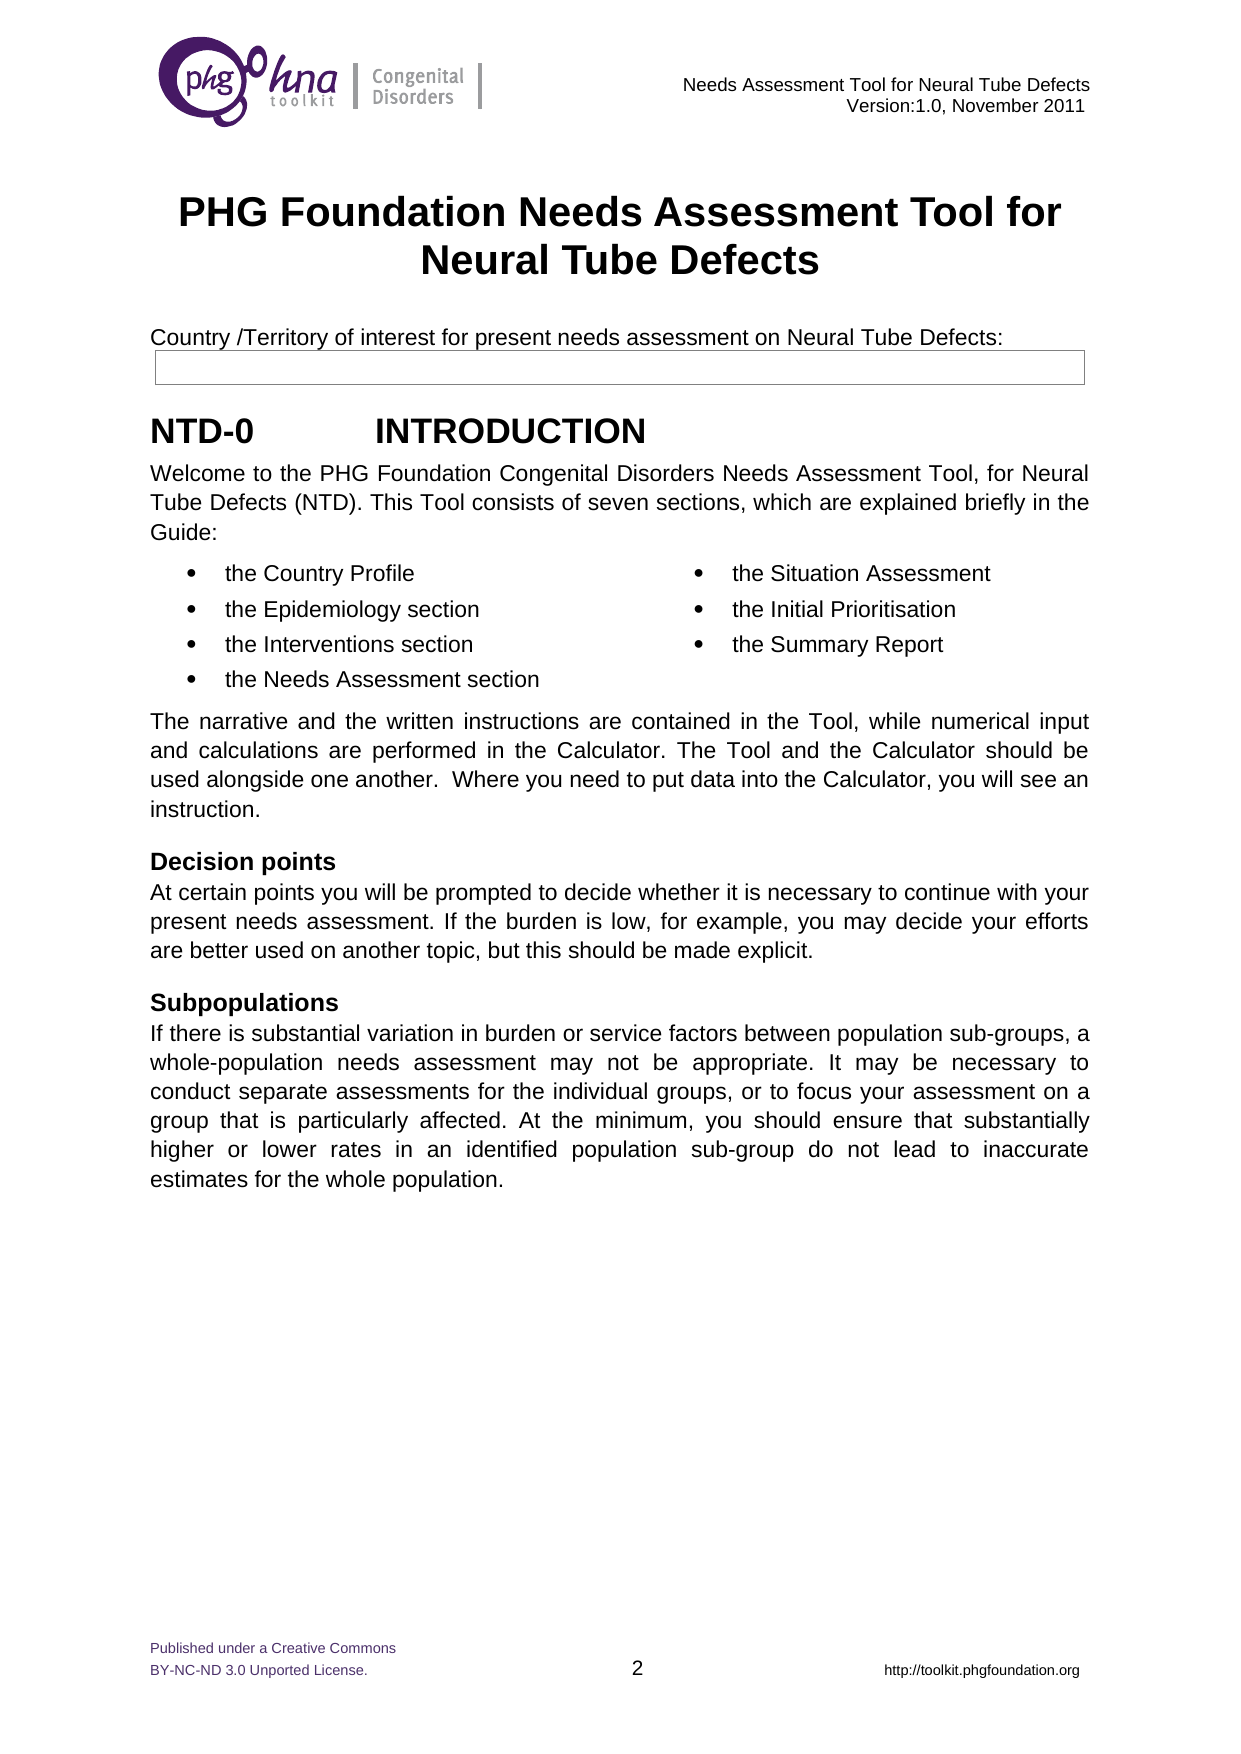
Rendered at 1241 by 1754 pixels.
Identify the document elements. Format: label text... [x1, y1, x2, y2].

list the Initial Prioritisation [694, 593, 1090, 622]
list the Situation Assessment [694, 557, 1090, 587]
list the Country Profile [187, 557, 583, 587]
subtitle Country /Territory of interest for present needs assessment on Neural Tube Defects: [150, 321, 1090, 350]
text Welcome to the PHG Foundation Congenital Disorders Needs Assessment Tool, for Neural Tube Defects (NTD). This Tool consists of seven sections, which are explained briefly in the Guide: [150, 457, 1090, 545]
list the Summary Report [694, 628, 1090, 657]
list the Needs Assessment section [187, 664, 583, 693]
list the Interventions section [187, 628, 583, 657]
text Decision points [150, 847, 1090, 876]
text At certain points you will be prompted to decide whether it is necessary to continue with your present needs assessment. If the burden is low, for example, you may decide your efforts are better used on another topic, but this should be made explicit. [150, 876, 1090, 963]
text Subpopulations [150, 988, 1090, 1017]
list the Epidemiology section [187, 593, 583, 622]
text The narrative and the written instructions are contained in the Tool, while numerical input and calculations are performed in the Calculator. The Tool and the Calculator should be used alongside one another. Where you need to put data into the Calculator, you will see an instruction. [150, 705, 1090, 822]
text If there is substantial variation in burden or service factors between population sub-groups, a whole-population needs assessment may not be appropriate. It may be necessary to conduct separate assessments for the individual groups, or to focus your assessment on a group that is particularly affected. At the minimum, you should ensure that substantially higher or lower rates in an identified population sub-group do not lead to inaccurate estimates for the whole population. [150, 1017, 1090, 1192]
subtitle NTD-0 Introduction [150, 410, 1090, 451]
subtitle PHG Foundation Needs Assessment Tool for Neural Tube Defects [150, 187, 1090, 283]
